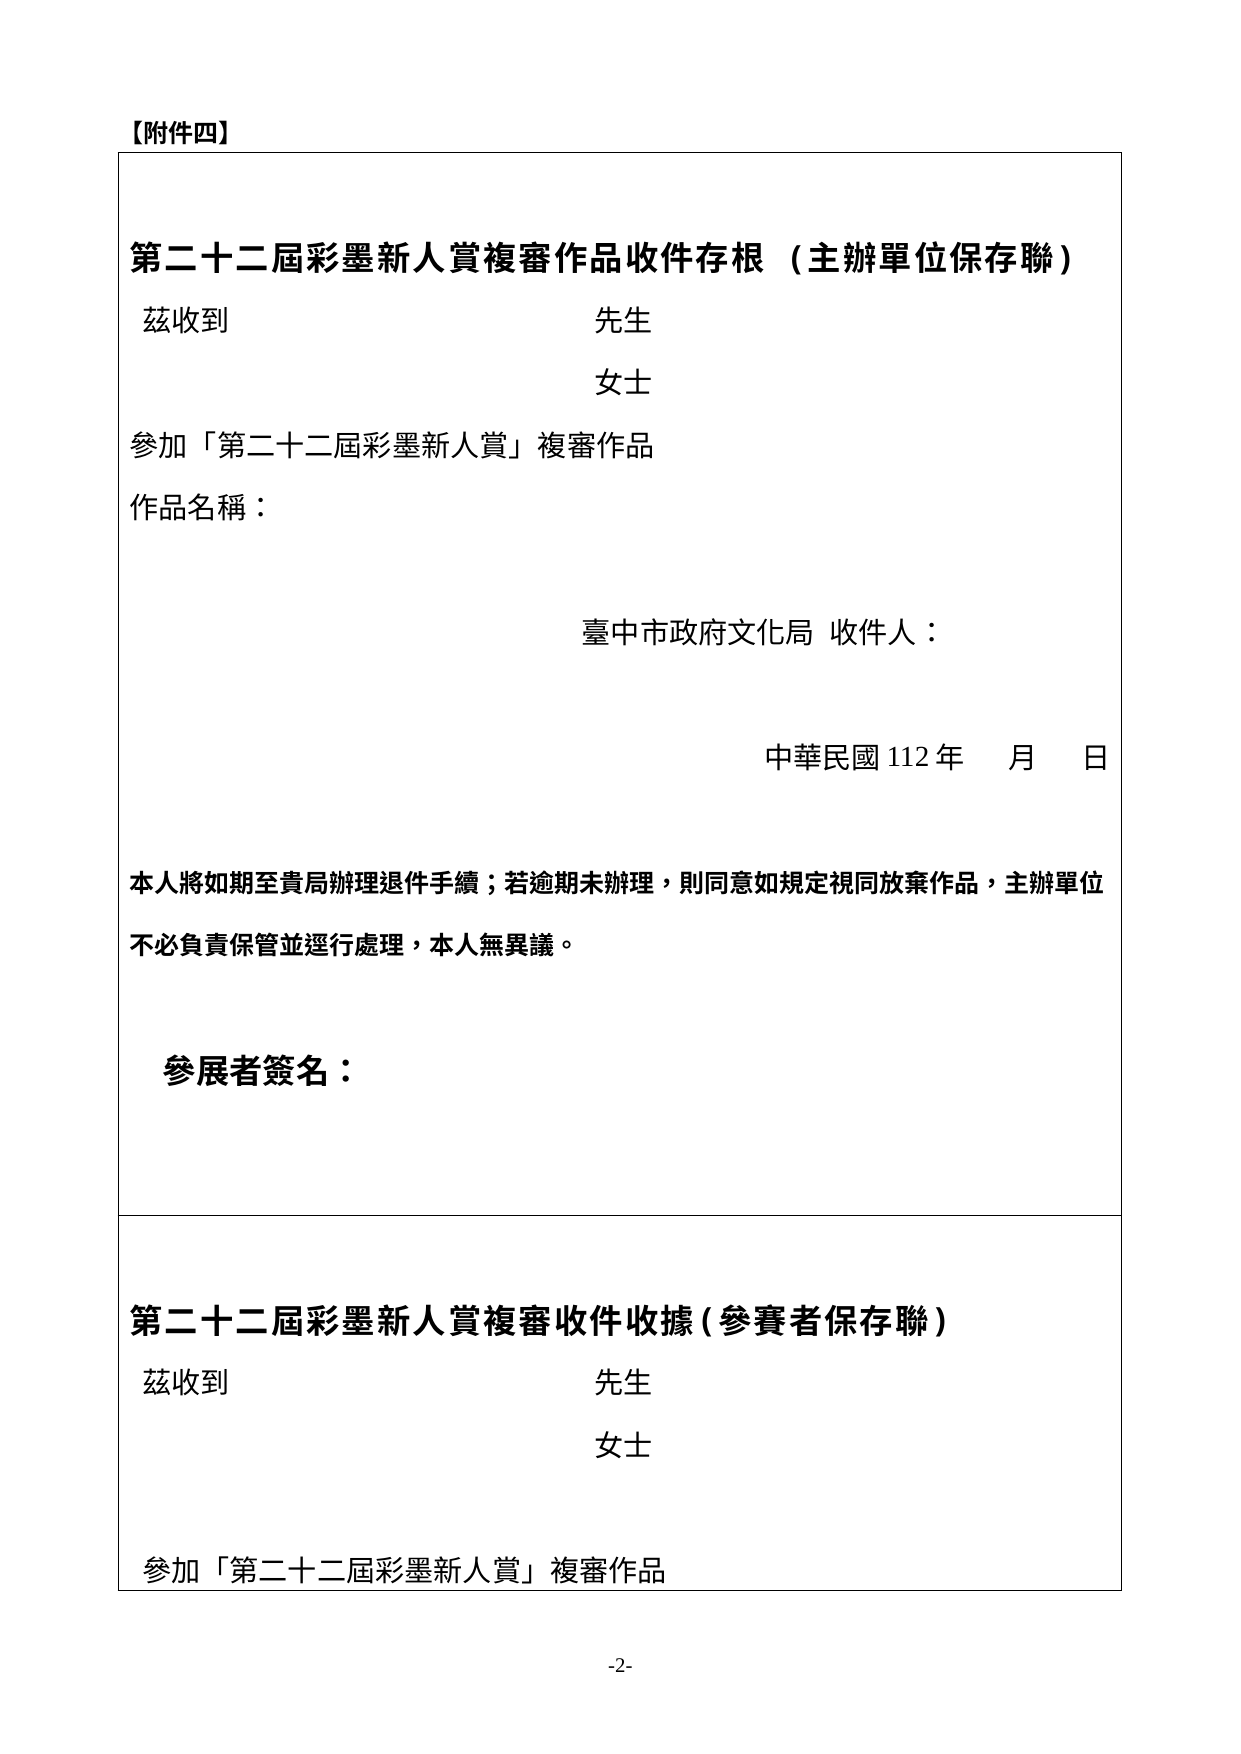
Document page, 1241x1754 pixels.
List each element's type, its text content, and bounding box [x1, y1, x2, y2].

table_cell 第二十二屆彩墨新人賞複審收件收據(參賽者保存聯) 茲收到 先生 女士 參加「第二十二屆彩墨新人賞」複審作品 [119, 1216, 1121, 1589]
table_header 第二十二屆彩墨新人賞複審作品收件存根 (主辦單位保存聯) 茲收到 先生 女士 參加「第二十二屆彩墨新人賞」複審作品 作品名稱： 臺中市政府文化局 收件人： 中華民國112年 月 日 本人將如期至貴局辦理退件手續；若逾期未辦理，則同意如規定視同放棄作品，主辦單位不必負責保管並逕行處理，本人無異議。 參展者簽名： [119, 153, 1121, 1214]
text 【附件四】 [118, 89, 1122, 152]
